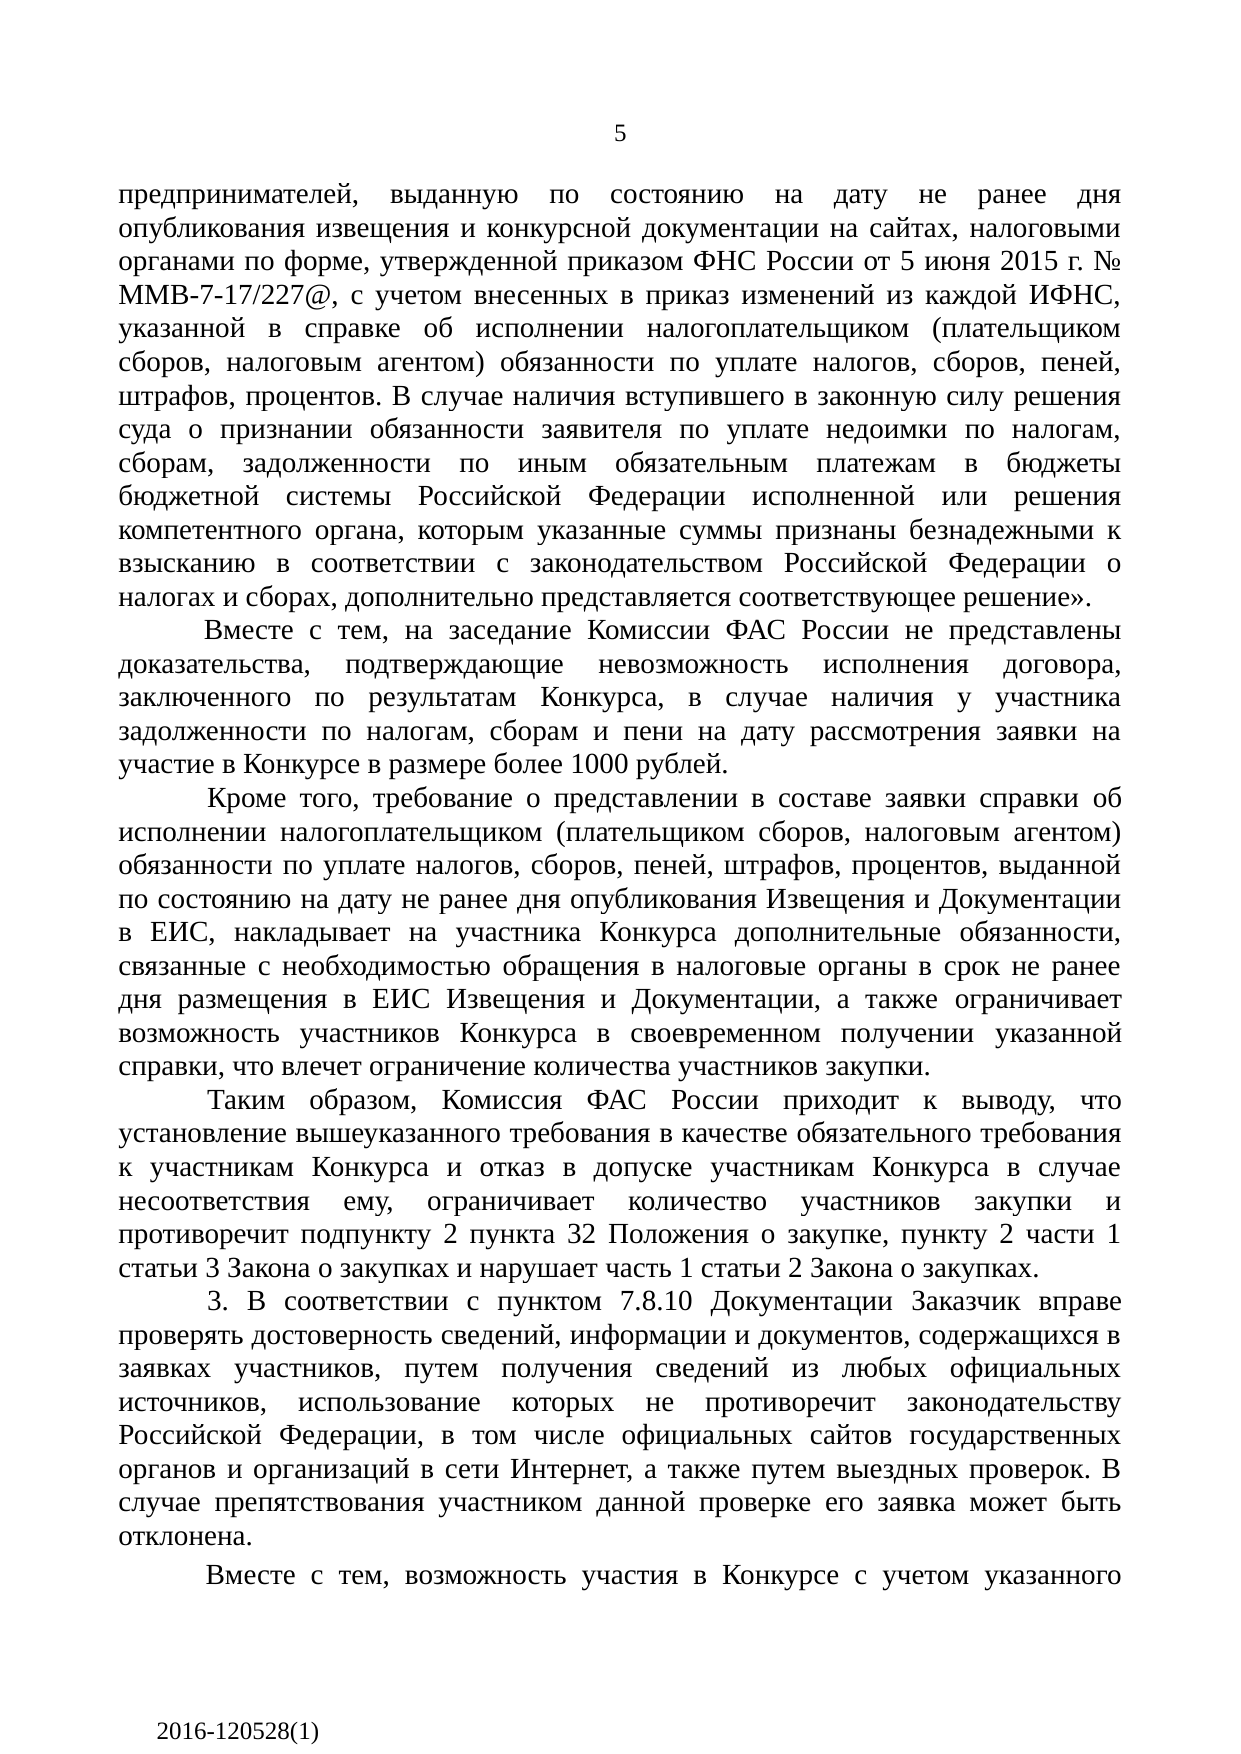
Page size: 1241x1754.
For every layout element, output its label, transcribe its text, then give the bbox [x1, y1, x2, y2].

text Вместе с тем, на заседание Комиссии ФАС России не представлены доказательства, подтверждающие невозможность исполнения договора, заключенного по результатам Конкурса, в случае наличия у участника задолженности по налогам, сборам и пени на дату рассмотрения заявки на участие в Конкурсе в размере более 1000 рублей. [118, 612, 1122, 780]
text 3. В соответствии с пунктом 7.8.10 Документации Заказчик вправе проверять достоверность сведений, информации и документов, содержащихся в заявках участников, путем получения сведений из любых официальных источников, использование которых не противоречит законодательству Российской Федерации, в том числе официальных сайтов государственных органов и организаций в сети Интернет, а также путем выездных проверок. В случае препятствования участником данной проверке его заявка может быть отклонена. [118, 1283, 1122, 1552]
text Таким образом, Комиссия ФАС России приходит к выводу, что установление вышеуказанного требования в качестве обязательного требования к участникам Конкурса и отказ в допуске участникам Конкурса в случае несоответствия ему, ограничивает количество участников закупки и противоречит подпункту 2 пункта 32 Положения о закупке, пункту 2 части 1 статьи 3 Закона о закупках и нарушает часть 1 статьи 2 Закона о закупках. [118, 1082, 1122, 1283]
text Кроме того, требование о представлении в составе заявки справки об исполнении налогоплательщиком (плательщиком сборов, налоговым агентом) обязанности по уплате налогов, сборов, пеней, штрафов, процентов, выданной по состоянию на дату не ранее дня опубликования Извещения и Документации в ЕИС, накладывает на участника Конкурса дополнительные обязанности, связанные с необходимостью обращения в налоговые органы в срок не ранее дня размещения в ЕИС Извещения и Документации, а также ограничивает возможность участников Конкурса в своевременном получении указанной справки, что влечет ограничение количества участников закупки. [118, 780, 1122, 1082]
text Вместе с тем, возможность участия в Конкурсе с учетом указанного [118, 1557, 1122, 1591]
list предпринимателей, выданную по состоянию на дату не ранее дня опубликования извещения и конкурсной документации на сайтах, налоговыми органами по форме, утвержденной приказом ФНС России от 5 июня 2015 г. № ММВ-7-17/227@, с учетом внесенных в приказ изменений из каждой ИФНС, указанной в справке об исполнении налогоплательщиком (плательщиком сборов, налоговым агентом) обязанности по уплате налогов, сборов, пеней, штрафов, процентов. В случае наличия вступившего в законную силу решения суда о признании обязанности заявителя по уплате недоимки по налогам, сборам, задолженности по иным обязательным платежам в бюджеты бюджетной системы Российской Федерации исполненной или решения компетентного органа, которым указанные суммы признаны безнадежными к взысканию в соответствии с законодательством Российской Федерации о налогах и сборах, дополнительно представляется соответствующее решение». [118, 176, 1122, 612]
